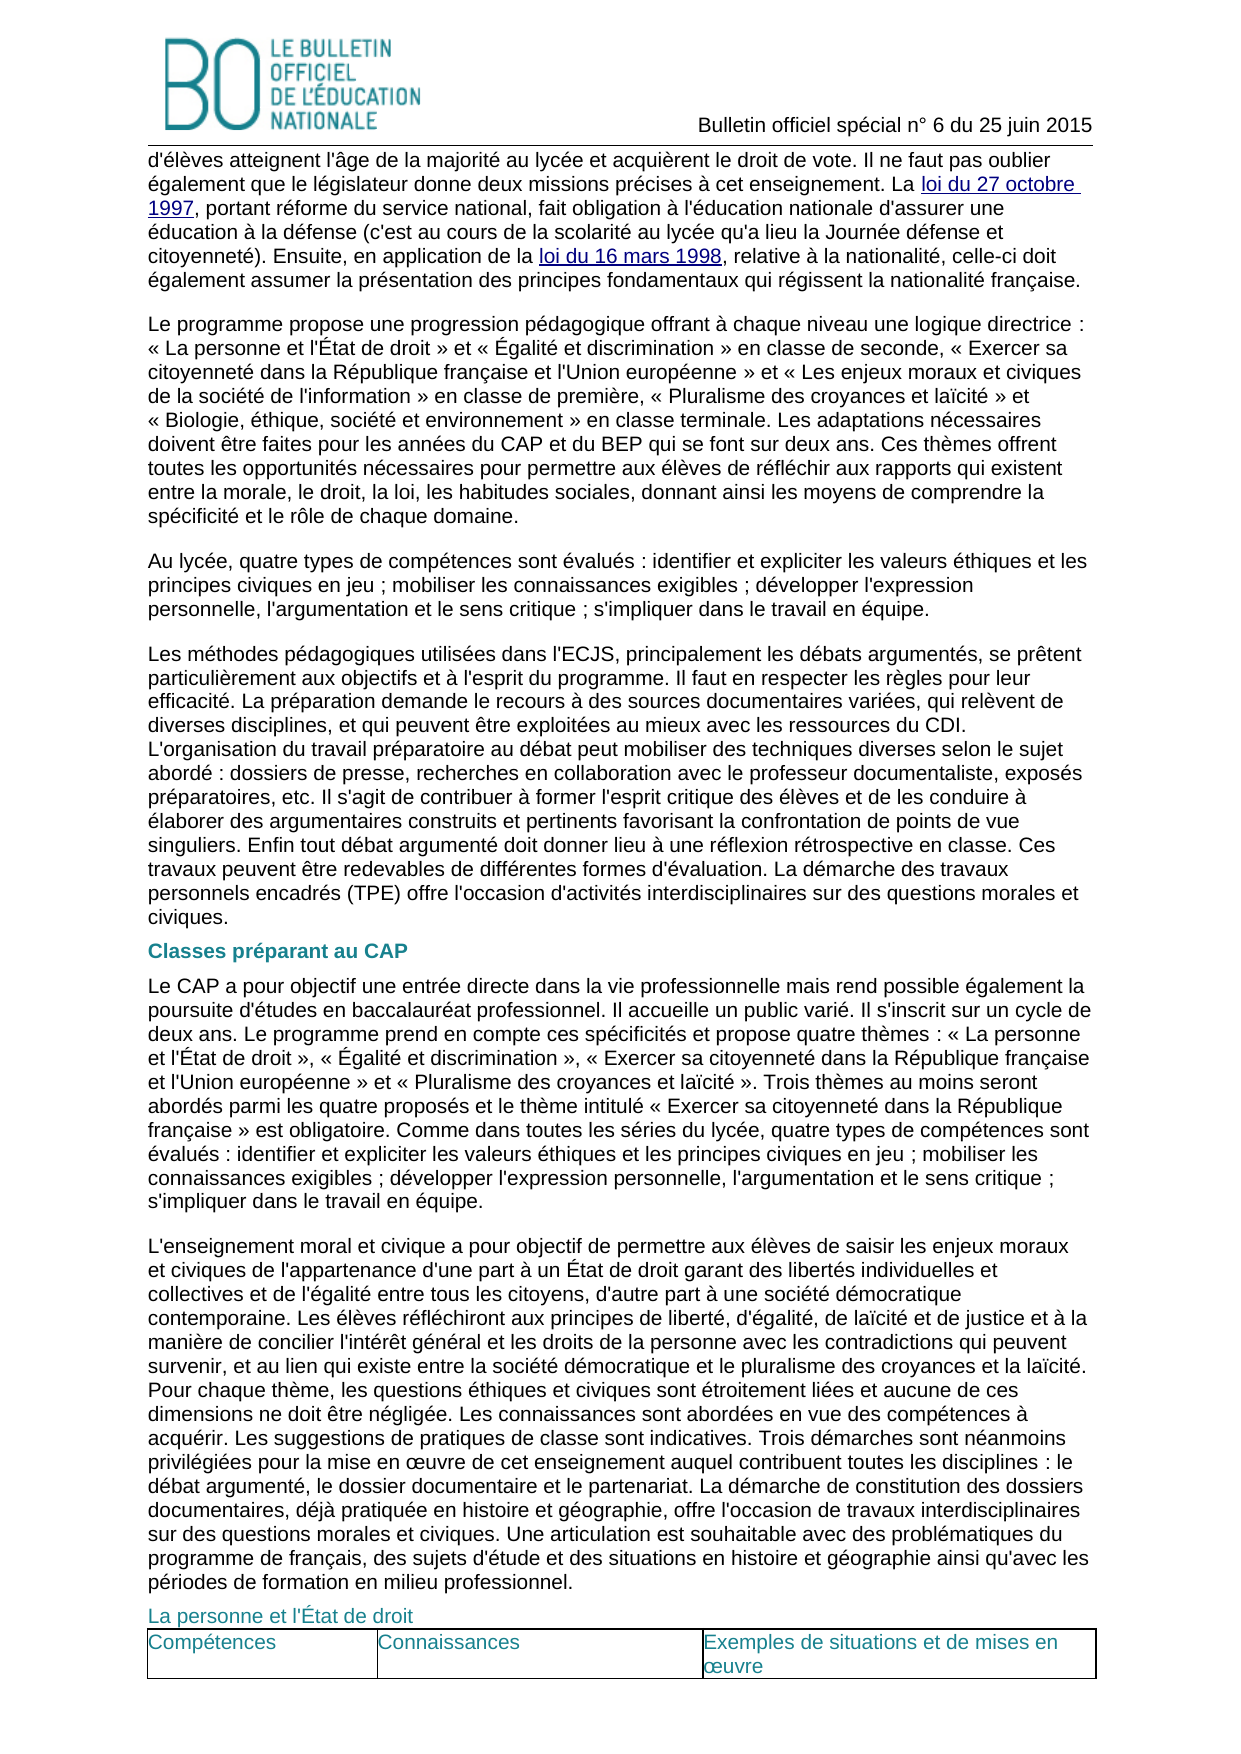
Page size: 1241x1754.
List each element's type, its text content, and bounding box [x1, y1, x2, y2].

text L'enseignement moral et civique a pour objectif de permettre aux élèves de saisir les enjeux moraux et civiques de l'appartenance d'une part à un État de droit garant des libertés individuelles et collectives et de l'égalité entre tous les citoyens, d'autre part à une société démocratique contemporaine. Les élèves réfléchiront aux principes de liberté, d'égalité, de laïcité et de justice et à la manière de concilier l'intérêt général et les droits de la personne avec les contradictions qui peuvent survenir, et au lien qui existe entre la société démocratique et le pluralisme des croyances et la laïcité. Pour chaque thème, les questions éthiques et civiques sont étroitement liées et aucune de ces dimensions ne doit être négligée. Les connaissances sont abordées en vue des compétences à acquérir. Les suggestions de pratiques de classe sont indicatives. Trois démarches sont néanmoins privilégiées pour la mise en œuvre de cet enseignement auquel contribuent toutes les disciplines : le débat argumenté, le dossier documentaire et le partenariat. La démarche de constitution des dossiers documentaires, déjà pratiquée en histoire et géographie, offre l'occasion de travaux interdisciplinaires sur des questions morales et civiques. Une articulation est souhaitable avec des problématiques du programme de français, des sujets d'étude et des situations en histoire et géographie ainsi qu'avec les périodes de formation en milieu professionnel. [148, 1234, 1093, 1593]
table_header Compétences [148, 1630, 377, 1677]
text d'élèves atteignent l'âge de la majorité au lycée et acquièrent le droit de vote. Il ne faut pas oublier également que le législateur donne deux missions précises à cet enseignement. La loi du 27 octobre 1997, portant réforme du service national, fait obligation à l'éducation nationale d'assurer une éducation à la défense (c'est au cours de la scolarité au lycée qu'a lieu la Journée défense et citoyenneté). Ensuite, en application de la loi du 16 mars 1998, relative à la nationalité, celle-ci doit également assumer la présentation des principes fondamentaux qui régissent la nationalité française. [148, 148, 1093, 291]
text Au lycée, quatre types de compétences sont évalués : identifier et expliciter les valeurs éthiques et les principes civiques en jeu ; mobiliser les connaissances exigibles ; développer l'expression personnelle, l'argumentation et le sens critique ; s'impliquer dans le travail en équipe. [148, 549, 1093, 621]
text Classes préparant au CAP [148, 939, 1093, 963]
text Le CAP a pour objectif une entrée directe dans la vie professionnelle mais rend possible également la poursuite d'études en baccalauréat professionnel. Il accueille un public varié. Il s'inscrit sur un cycle de deux ans. Le programme prend en compte ces spécificités et propose quatre thèmes : « La personne et l'État de droit », « Égalité et discrimination », « Exercer sa citoyenneté dans la République française et l'Union européenne » et « Pluralisme des croyances et laïcité ». Trois thèmes au moins seront abordés parmi les quatre proposés et le thème intitulé « Exercer sa citoyenneté dans la République française » est obligatoire. Comme dans toutes les séries du lycée, quatre types de compétences sont évalués : identifier et expliciter les valeurs éthiques et les principes civiques en jeu ; mobiliser les connaissances exigibles ; développer l'expression personnelle, l'argumentation et le sens critique ; s'impliquer dans le travail en équipe. [148, 974, 1093, 1213]
table_header Exemples de situations et de mises en œuvre [704, 1630, 1095, 1677]
text Le programme propose une progression pédagogique offrant à chaque niveau une logique directrice : « La personne et l'État de droit » et « Égalité et discrimination » en classe de seconde, « Exercer sa citoyenneté dans la République française et l'Union européenne » et « Les enjeux moraux et civiques de la société de l'information » en classe de première, « Pluralisme des croyances et laïcité » et « Biologie, éthique, société et environnement » en classe terminale. Les adaptations nécessaires doivent être faites pour les années du CAP et du BEP qui se font sur deux ans. Ces thèmes offrent toutes les opportunités nécessaires pour permettre aux élèves de réfléchir aux rapports qui existent entre la morale, le droit, la loi, les habitudes sociales, donnant ainsi les moyens de comprendre la spécificité et le rôle de chaque domaine. [148, 312, 1093, 528]
text La personne et l'État de droit [148, 1604, 1093, 1628]
text Les méthodes pédagogiques utilisées dans l'ECJS, principalement les débats argumentés, se prêtent particulièrement aux objectifs et à l'esprit du programme. Il faut en respecter les règles pour leur efficacité. La préparation demande le recours à des sources documentaires variées, qui relèvent de diverses disciplines, et qui peuvent être exploitées au mieux avec les ressources du CDI. L'organisation du travail préparatoire au débat peut mobiliser des techniques diverses selon le sujet abordé : dossiers de presse, recherches en collaboration avec le professeur documentaliste, exposés préparatoires, etc. Il s'agit de contribuer à former l'esprit critique des élèves et de les conduire à élaborer des argumentaires construits et pertinents favorisant la confrontation de points de vue singuliers. Enfin tout débat argumenté doit donner lieu à une réflexion rétrospective en classe. Ces travaux peuvent être redevables de différentes formes d'évaluation. La démarche des travaux personnels encadrés (TPE) offre l'occasion d'activités interdisciplinaires sur des questions morales et civiques. [148, 641, 1093, 929]
table_header Connaissances [378, 1630, 702, 1677]
picture [165, 36, 421, 131]
